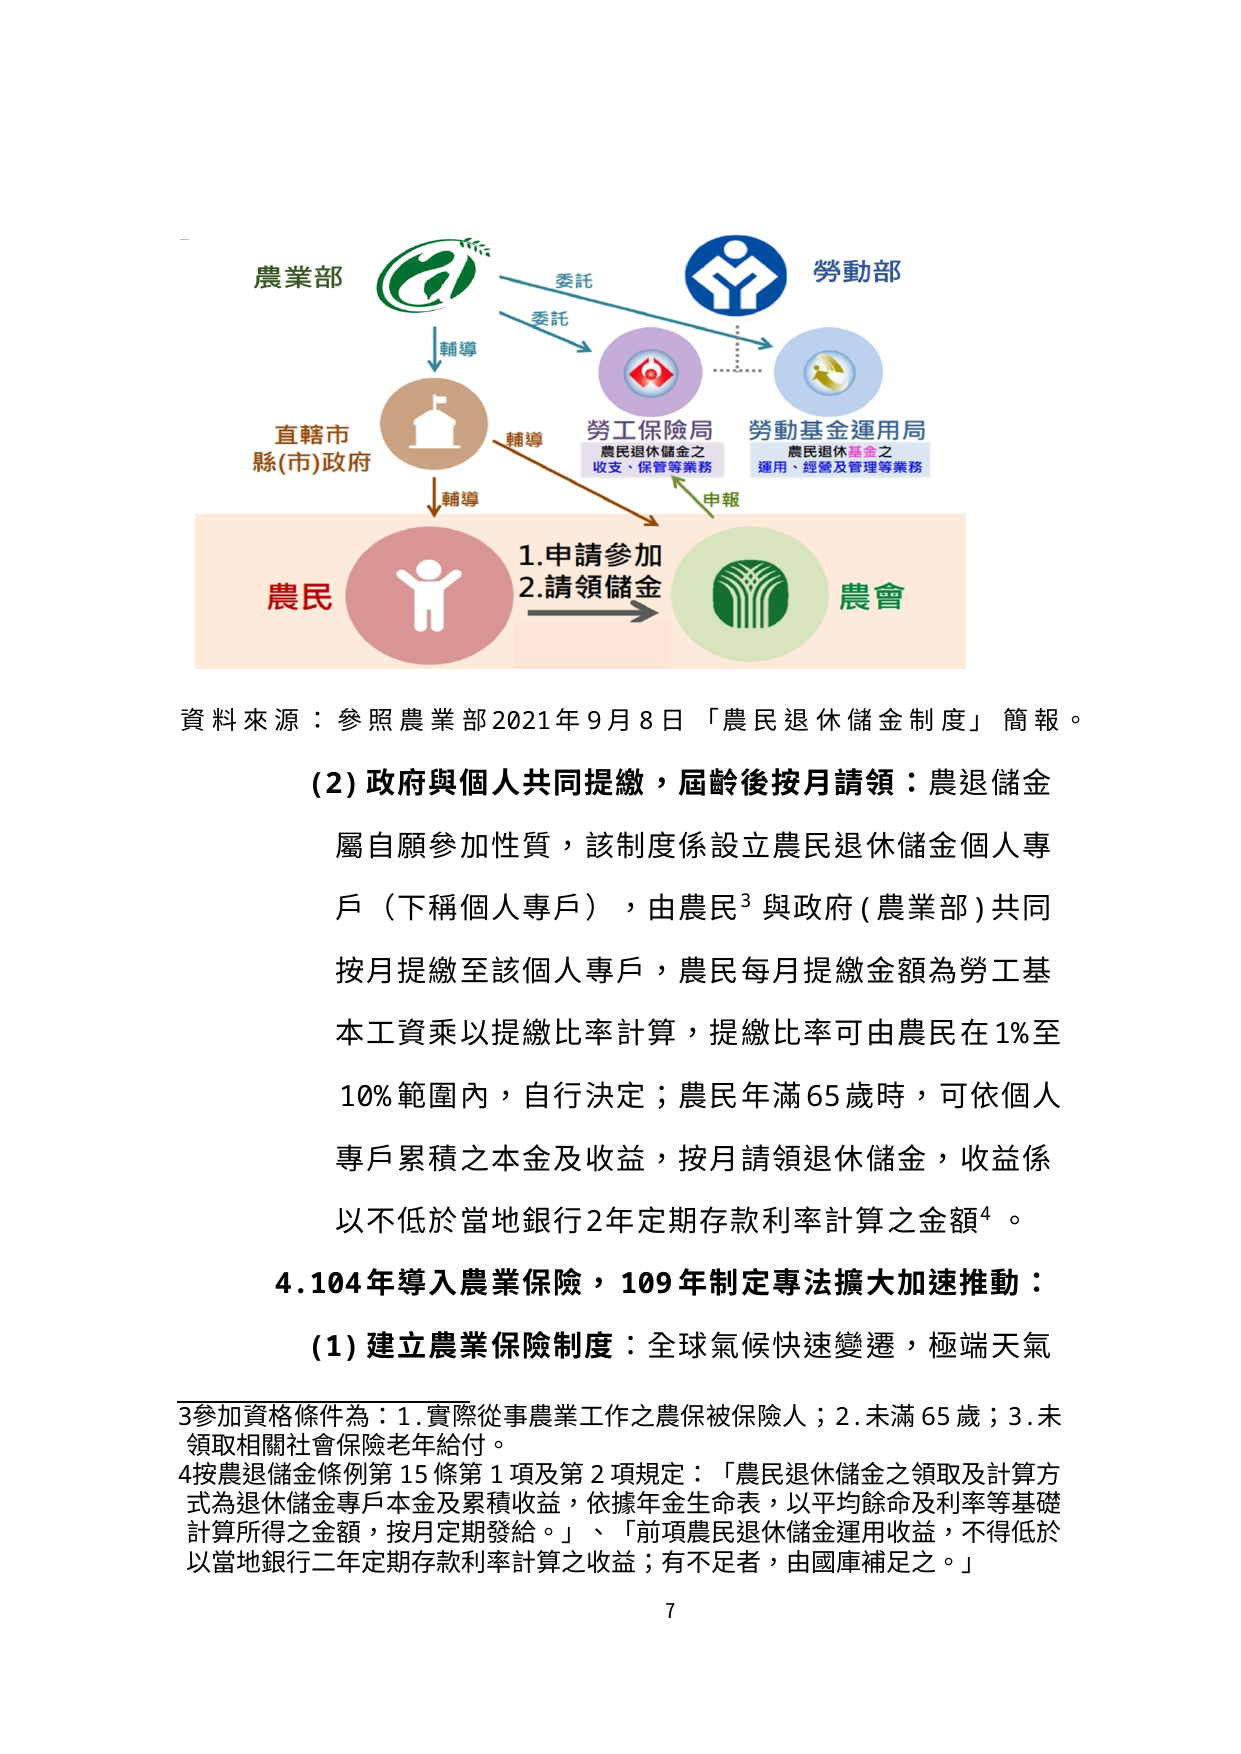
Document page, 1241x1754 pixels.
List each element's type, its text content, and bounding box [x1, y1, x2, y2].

text 按農退儲金條例第15條第1項及第2項規定：「農民退休儲金之領取及計算方式為退休儲金專戶本金及累積收益，依據年金生命表，以平均餘命及利率等基礎計算所得之金額，按月定期發給。」、「前項農民退休儲金運用收益，不得低於以當地銀行二年定期存款利率計算之收益；有不足者，由國庫補足之。」 [177, 1460, 1063, 1577]
text 資料來源：參照農業部2021年9月8日「農民退休儲金制度」簡報。 [177, 677, 1063, 740]
text (1)建立農業保險制度：全球氣候快速變遷，極端天氣 [295, 1302, 1063, 1365]
text 4.104年導入農業保險，109年制定專法擴大加速推動： [266, 1240, 1063, 1302]
text 參加資格條件為：1.實際從事農業工作之農保被保險人；2.未滿65歲；3.未領取相關社會保險老年給付。 [177, 1402, 1063, 1460]
text (2)政府與個人共同提繳，屆齡後按月請領：農退儲金屬自願參加性質，該制度係設立農民退休儲金個人專戶（下稱個人專戶），由農民與政府(農業部)共同按月提繳至該個人專戶，農民每月提繳金額為勞工基本工資乘以提繳比率計算，提繳比率可由農民在1%至10%範圍內，自行決定；農民年滿65歲時，可依個人專戶累積之本金及收益，按月請領退休儲金，收益係以不低於當地銀行2年定期存款利率計算之金額。 [295, 740, 1063, 1240]
